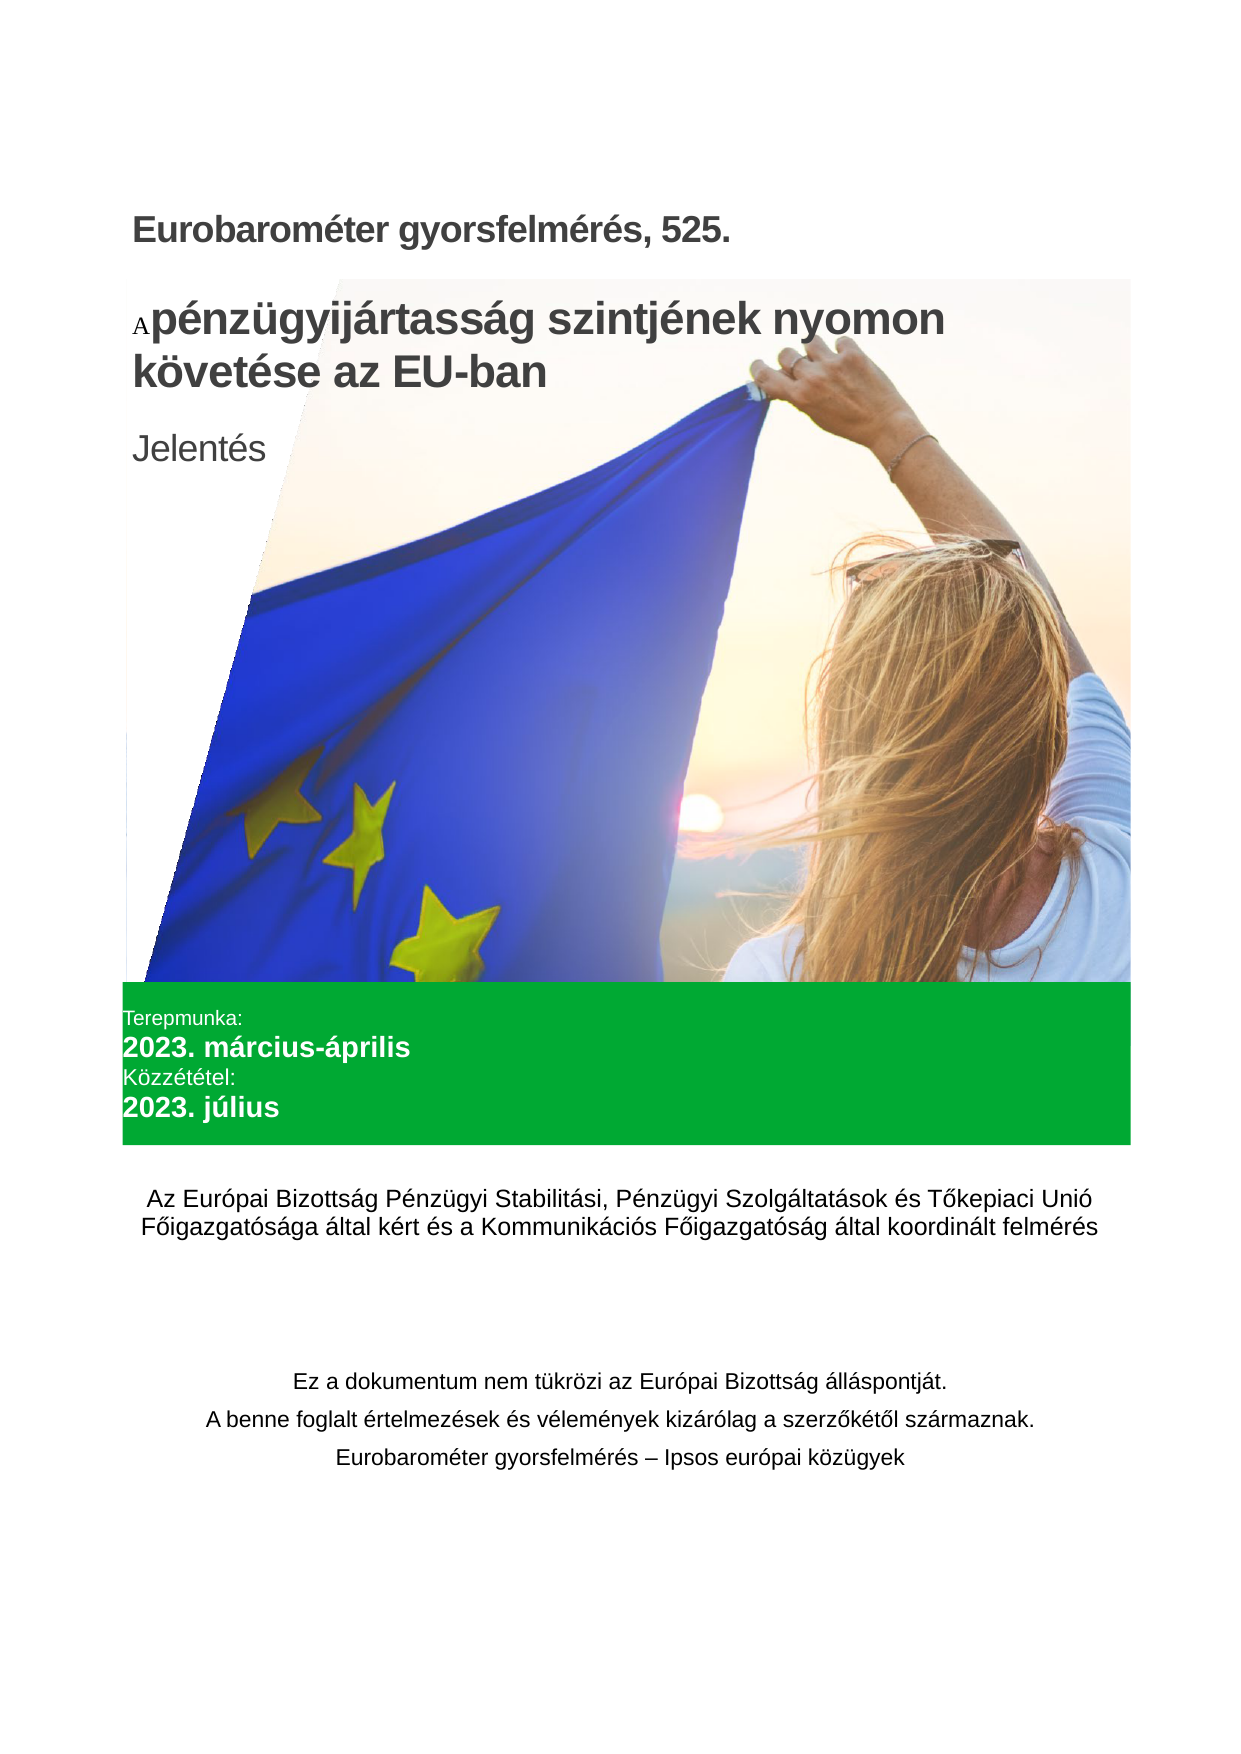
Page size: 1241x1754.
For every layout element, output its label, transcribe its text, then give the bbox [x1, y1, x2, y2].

text Ez a dokumentum nem tükrözi az Európai Bizottság álláspontját. [118, 1368, 1122, 1394]
text Az Európai Bizottság Pénzügyi Stabilitási, Pénzügyi Szolgáltatások és Tőkepiaci Unió Főigazgatósága által kért és a Kommunikációs Főigazgatóság által koordinált felmérés [118, 1183, 1122, 1241]
text A benne foglalt értelmezések és vélemények kizárólag a szerzőkétől származnak. [118, 1406, 1122, 1432]
picture [126, 279, 1131, 982]
text Eurobarométer gyorsfelmérés – Ipsos európai közügyek [118, 1444, 1122, 1470]
